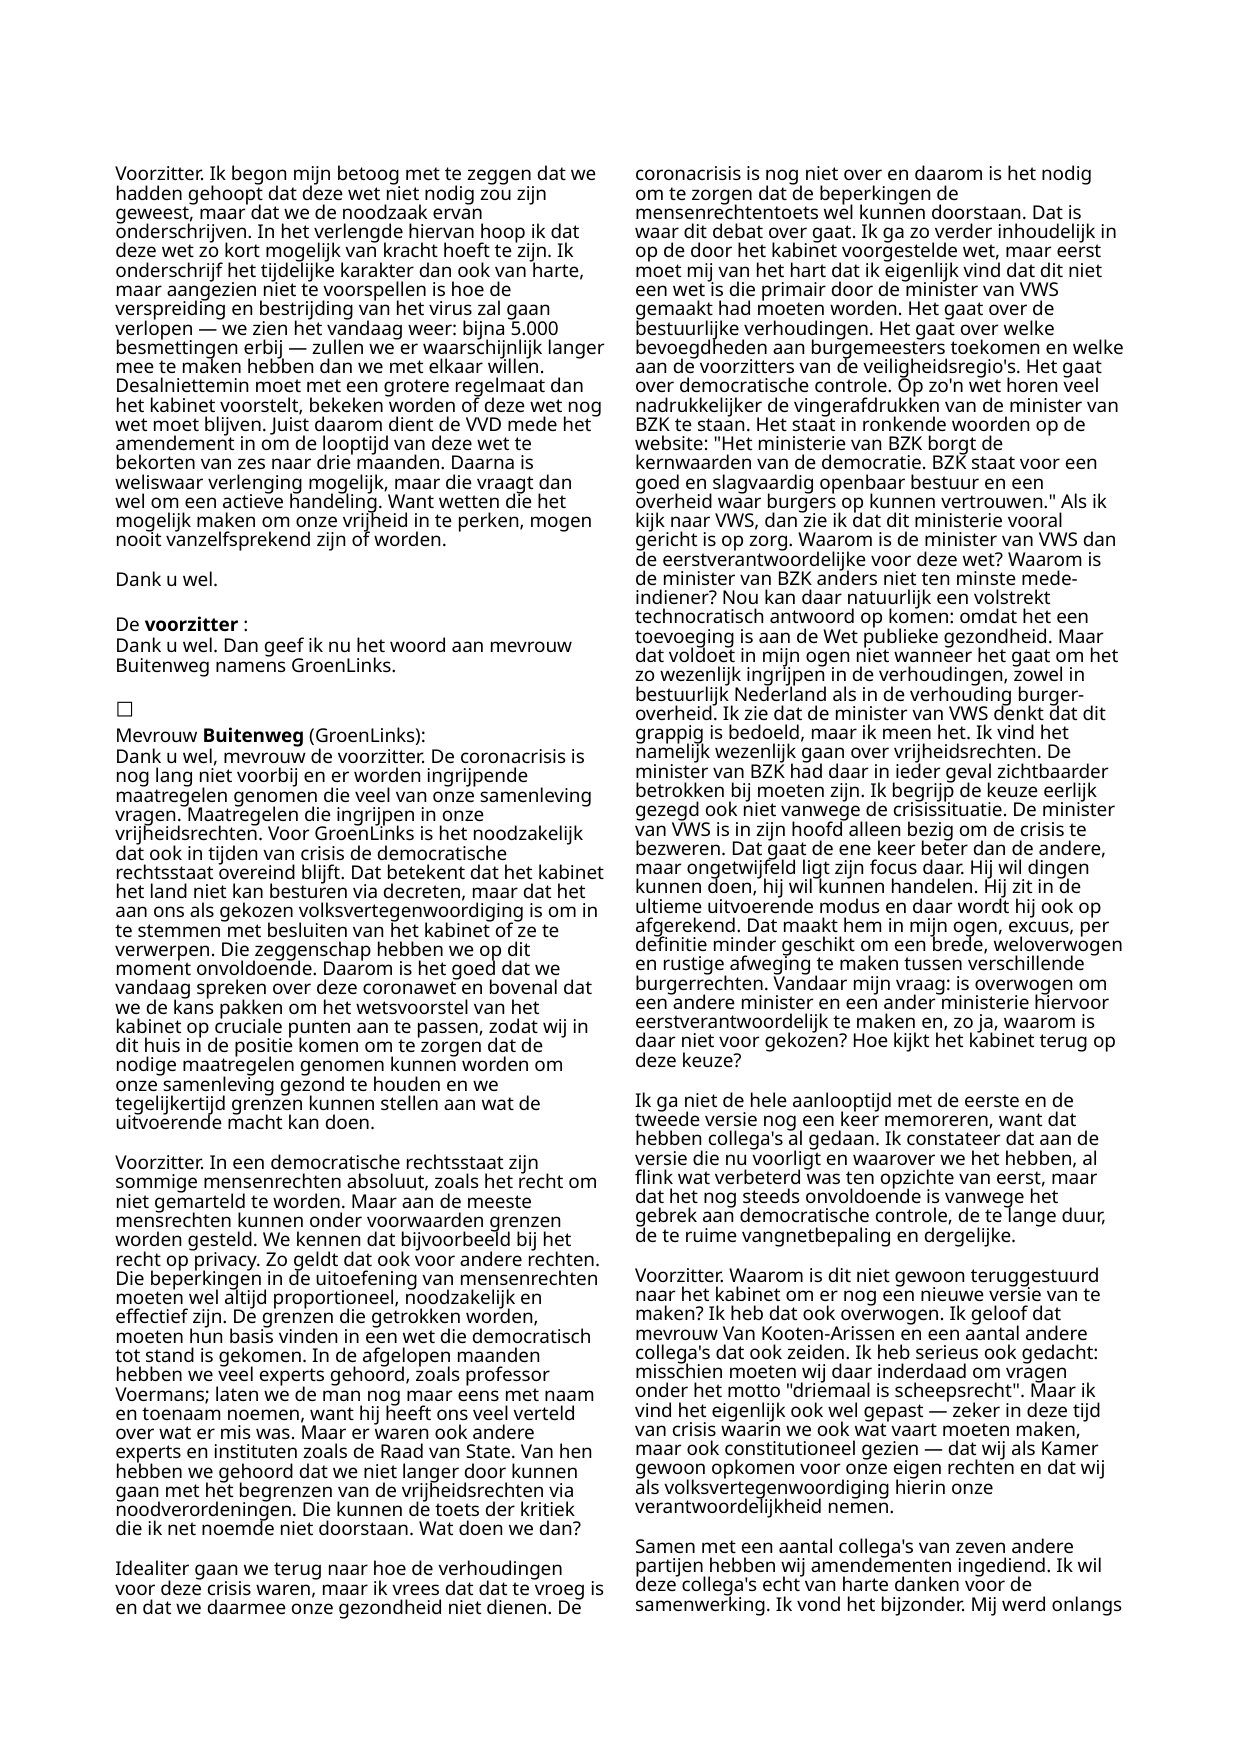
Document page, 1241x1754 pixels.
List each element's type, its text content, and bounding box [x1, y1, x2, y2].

text ⬜ [115, 697, 605, 722]
text Mevrouw Buitenweg (GroenLinks): [115, 722, 605, 748]
text Idealiter gaan we terug naar hoe de verhoudingen voor deze crisis waren, maar ik vrees dat dat te vroeg is en dat we daarmee onze gezondheid niet dienen. De [115, 1560, 605, 1618]
text Samen met een aantal collega's van zeven andere partijen hebben wij amendementen ingediend. Ik wil deze collega's echt van harte danken voor de samenwerking. Ik vond het bijzonder. Mij werd onlangs [635, 1538, 1125, 1615]
text Voorzitter. Ik begon mijn betoog met te zeggen dat we hadden gehoopt dat deze wet niet nodig zou zijn geweest, maar dat we de noodzaak ervan onderschrijven. In het verlengde hiervan hoop ik dat deze wet zo kort mogelijk van kracht hoeft te zijn. Ik onderschrijf het tijdelijke karakter dan ook van harte, maar aangezien niet te voorspellen is hoe de verspreiding en bestrijding van het virus zal gaan verlopen — we zien het vandaag weer: bijna 5.000 besmettingen erbij — zullen we er waarschijnlijk langer mee te maken hebben dan we met elkaar willen. Desalniettemin moet met een grotere regelmaat dan het kabinet voorstelt, bekeken worden of deze wet nog wet moet blijven. Juist daarom dient de VVD mede het amendement in om de looptijd van deze wet te bekorten van zes naar drie maanden. Daarna is weliswaar verlenging mogelijk, maar die vraagt dan wel om een actieve handeling. Want wetten die het mogelijk maken om onze vrijheid in te perken, mogen nooit vanzelfsprekend zijn of worden. [115, 165, 605, 551]
text coronacrisis is nog niet over en daarom is het nodig om te zorgen dat de beperkingen de mensenrechtentoets wel kunnen doorstaan. Dat is waar dit debat over gaat. Ik ga zo verder inhoudelijk in op de door het kabinet voorgestelde wet, maar eerst moet mij van het hart dat ik eigenlijk vind dat dit niet een wet is die primair door de minister van VWS gemaakt had moeten worden. Het gaat over de bestuurlijke verhoudingen. Het gaat over welke bevoegdheden aan burgemeesters toekomen en welke aan de voorzitters van de veiligheidsregio's. Het gaat over democratische controle. Op zo'n wet horen veel nadrukkelijker de vingerafdrukken van de minister van BZK te staan. Het staat in ronkende woorden op de website: "Het ministerie van BZK borgt de kernwaarden van de democratie. BZK staat voor een goed en slagvaardig openbaar bestuur en een overheid waar burgers op kunnen vertrouwen." Als ik kijk naar VWS, dan zie ik dat dit ministerie vooral gericht is op zorg. Waarom is de minister van VWS dan de eerstverantwoordelijke voor deze wet? Waarom is de minister van BZK anders niet ten minste mede-indiener? Nou kan daar natuurlijk een volstrekt technocratisch antwoord op komen: omdat het een toevoeging is aan de Wet publieke gezondheid. Maar dat voldoet in mijn ogen niet wanneer het gaat om het zo wezenlijk ingrijpen in de verhoudingen, zowel in bestuurlijk Nederland als in de verhouding burger-overheid. Ik zie dat de minister van VWS denkt dat dit grappig is bedoeld, maar ik meen het. Ik vind het namelijk wezenlijk gaan over vrijheidsrechten. De minister van BZK had daar in ieder geval zichtbaarder betrokken bij moeten zijn. Ik begrijp de keuze eerlijk gezegd ook niet vanwege de crisissituatie. De minister van VWS is in zijn hoofd alleen bezig om de crisis te bezweren. Dat gaat de ene keer beter dan de andere, maar ongetwijfeld ligt zijn focus daar. Hij wil dingen kunnen doen, hij wil kunnen handelen. Hij zit in de ultieme uitvoerende modus en daar wordt hij ook op afgerekend. Dat maakt hem in mijn ogen, excuus, per definitie minder geschikt om een brede, weloverwogen en rustige afweging te maken tussen verschillende burgerrechten. Vandaar mijn vraag: is overwogen om een andere minister en een ander ministerie hiervoor eerstverantwoordelijk te maken en, zo ja, waarom is daar niet voor gekozen? Hoe kijkt het kabinet terug op deze keuze? [635, 165, 1125, 1071]
text Voorzitter. Waarom is dit niet gewoon teruggestuurd naar het kabinet om er nog een nieuwe versie van te maken? Ik heb dat ook overwogen. Ik geloof dat mevrouw Van Kooten-Arissen en een aantal andere collega's dat ook zeiden. Ik heb serieus ook gedacht: misschien moeten wij daar inderdaad om vragen onder het motto "driemaal is scheepsrecht". Maar ik vind het eigenlijk ook wel gepast — zeker in deze tijd van crisis waarin we ook wat vaart moeten maken, maar ook constitutioneel gezien — dat wij als Kamer gewoon opkomen voor onze eigen rechten en dat wij als volksvertegenwoordiging hierin onze verantwoordelijkheid nemen. [635, 1267, 1125, 1517]
text De voorzitter : [115, 612, 605, 637]
text Voorzitter. In een democratische rechtsstaat zijn sommige mensenrechten absoluut, zoals het recht om niet gemarteld te worden. Maar aan de meeste mensrechten kunnen onder voorwaarden grenzen worden gesteld. We kennen dat bijvoorbeeld bij het recht op privacy. Zo geldt dat ook voor andere rechten. Die beperkingen in de uitoefening van mensenrechten moeten wel altijd proportioneel, noodzakelijk en effectief zijn. De grenzen die getrokken worden, moeten hun basis vinden in een wet die democratisch tot stand is gekomen. In de afgelopen maanden hebben we veel experts gehoord, zoals professor Voermans; laten we de man nog maar eens met naam en toenaam noemen, want hij heeft ons veel verteld over wat er mis was. Maar er waren ook andere experts en instituten zoals de Raad van State. Van hen hebben we gehoord dat we niet langer door kunnen gaan met het begrenzen van de vrijheidsrechten via noodverordeningen. Die kunnen de toets der kritiek die ik net noemde niet doorstaan. Wat doen we dan? [115, 1154, 605, 1540]
text Ik ga niet de hele aanlooptijd met de eerste en de tweede versie nog een keer memoreren, want dat hebben collega's al gedaan. Ik constateer dat aan de versie die nu voorligt en waarover we het hebben, al flink wat verbeterd was ten opzichte van eerst, maar dat het nog steeds onvoldoende is vanwege het gebrek aan democratische controle, de te lange duur, de te ruime vangnetbepaling en dergelijke. [635, 1092, 1125, 1246]
text Dank u wel, mevrouw de voorzitter. De coronacrisis is nog lang niet voorbij en er worden ingrijpende maatregelen genomen die veel van onze samenleving vragen. Maatregelen die ingrijpen in onze vrijheidsrechten. Voor GroenLinks is het noodzakelijk dat ook in tijden van crisis de democratische rechtsstaat overeind blijft. Dat betekent dat het kabinet het land niet kan besturen via decreten, maar dat het aan ons als gekozen volksvertegenwoordiging is om in te stemmen met besluiten van het kabinet of ze te verwerpen. Die zeggenschap hebben we op dit moment onvoldoende. Daarom is het goed dat we vandaag spreken over deze coronawet en bovenal dat we de kans pakken om het wetsvoorstel van het kabinet op cruciale punten aan te passen, zodat wij in dit huis in de positie komen om te zorgen dat de nodige maatregelen genomen kunnen worden om onze samenleving gezond te houden en we tegelijkertijd grenzen kunnen stellen aan wat de uitvoerende macht kan doen. [115, 748, 605, 1133]
text Dank u wel. [115, 571, 605, 591]
text Dank u wel. Dan geef ik nu het woord aan mevrouw Buitenweg namens GroenLinks. [115, 637, 605, 676]
